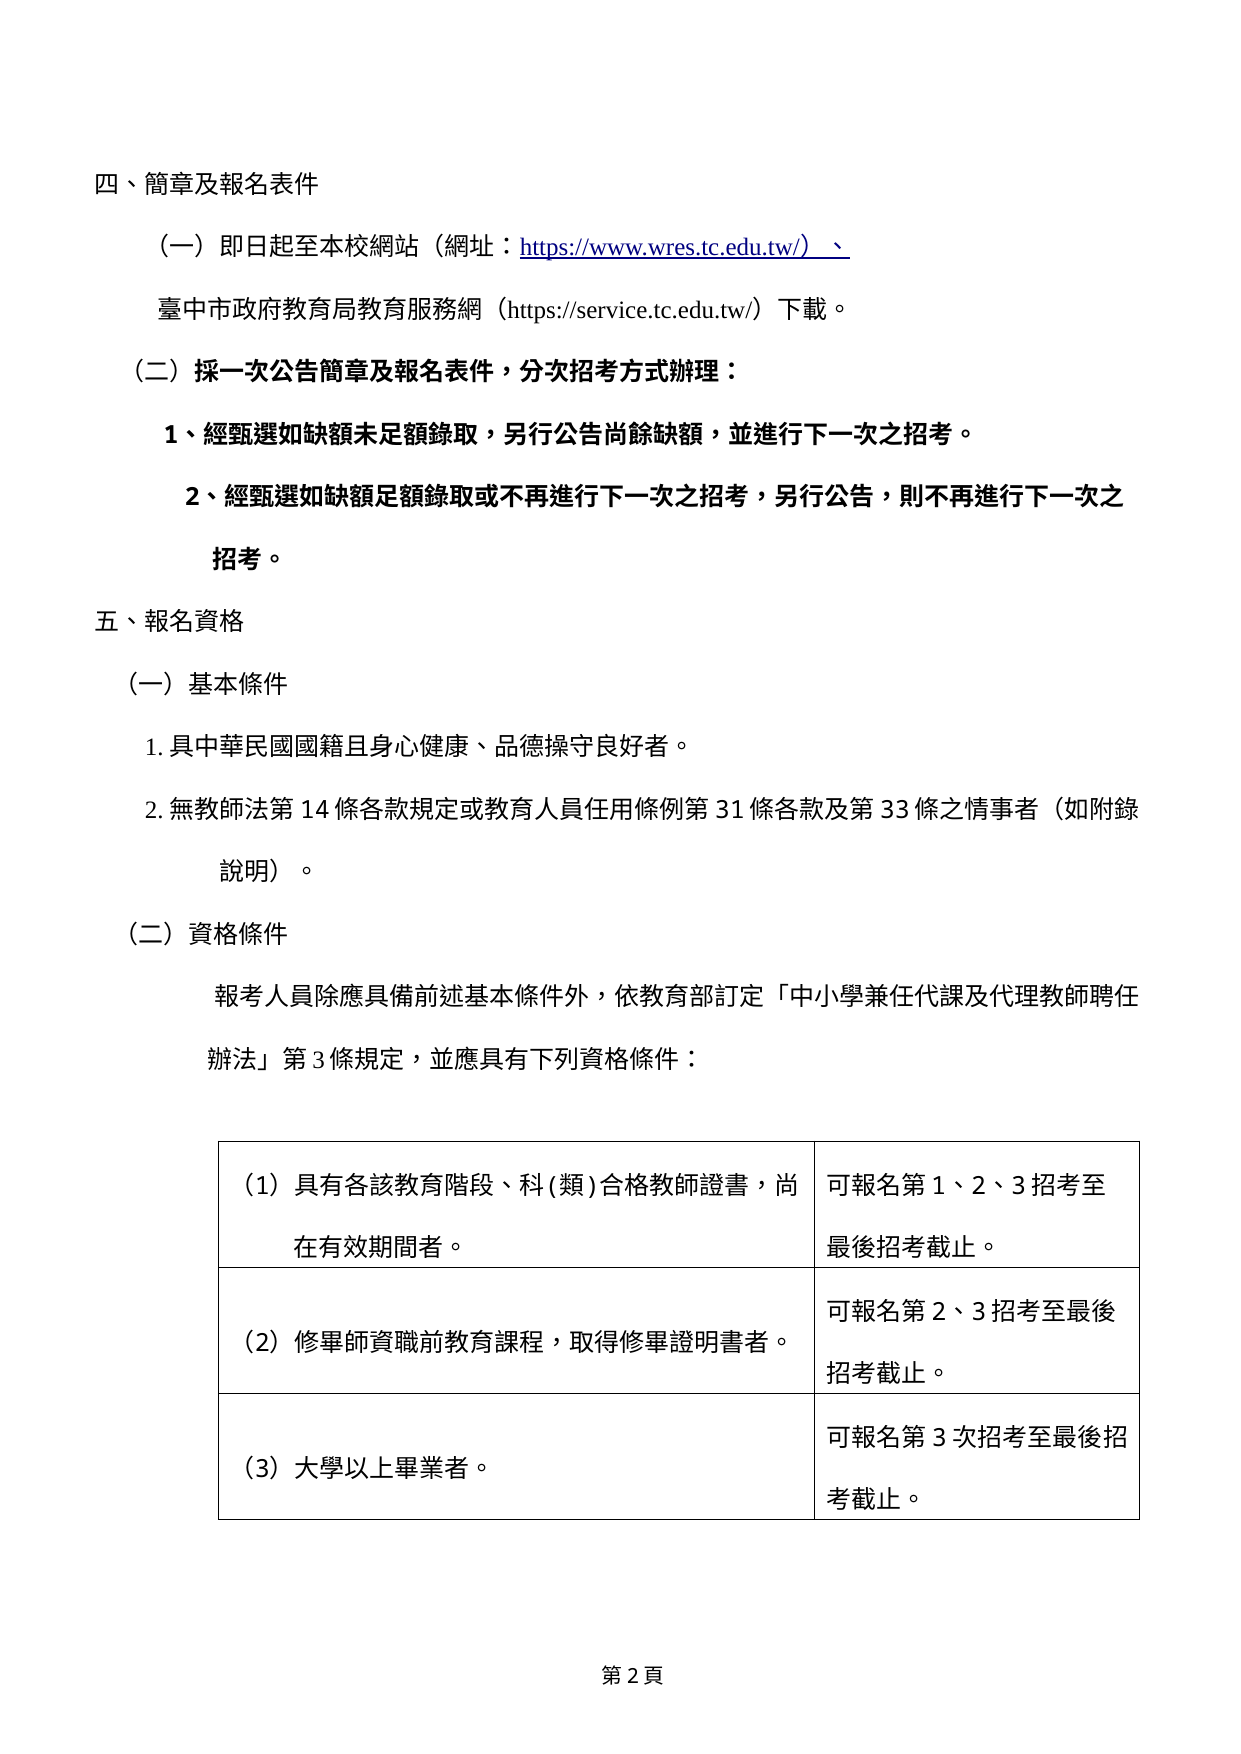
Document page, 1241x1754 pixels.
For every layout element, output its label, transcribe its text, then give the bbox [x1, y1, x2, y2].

text 2、經甄選如缺額足額錄取或不再進行下一次之招考，另行公告，則不再進行下一次之招考。 [94, 453, 1146, 578]
table_cell 可報名第3次招考至最後招考截止。 [815, 1394, 1139, 1519]
text 臺中市政府教育局教育服務網（https://service.tc.edu.tw/）下載。 [94, 266, 1146, 328]
text （二）採一次公告簡章及報名表件，分次招考方式辦理： [94, 328, 1146, 391]
text 1、經甄選如缺額未足額錄取，另行公告尚餘缺額，並進行下一次之招考。 [94, 391, 1146, 453]
text 報考人員除應具備前述基本條件外，依教育部訂定「中小學兼任代課及代理教師聘任辦法」第3條規定，並應具有下列資格條件： [169, 953, 1146, 1078]
table_cell （3）大學以上畢業者。 [219, 1394, 814, 1519]
table_cell （2）修畢師資職前教育課程，取得修畢證明書者。 [219, 1268, 814, 1393]
text 2. 無教師法第14條各款規定或教育人員任用條例第31條各款及第33條之情事者（如附錄說明）。 [94, 766, 1146, 891]
text （一）基本條件 [94, 641, 1146, 703]
text 1. 具中華民國國籍且身心健康、品德操守良好者。 [94, 703, 1146, 766]
table_header （1）具有各該教育階段、科(類)合格教師證書，尚在有效期間者。 [219, 1142, 814, 1267]
table_cell 可報名第2、3招考至最後招考截止。 [815, 1268, 1139, 1393]
text 四、簡章及報名表件 （一）即日起至本校網站（網址：https://www.wres.tc.edu.tw/）、 [94, 141, 1146, 266]
text 五、報名資格 [94, 578, 1146, 641]
table_header 可報名第1、2、3招考至最後招考截止。 [815, 1142, 1139, 1267]
text （二）資格條件 [94, 891, 1146, 953]
